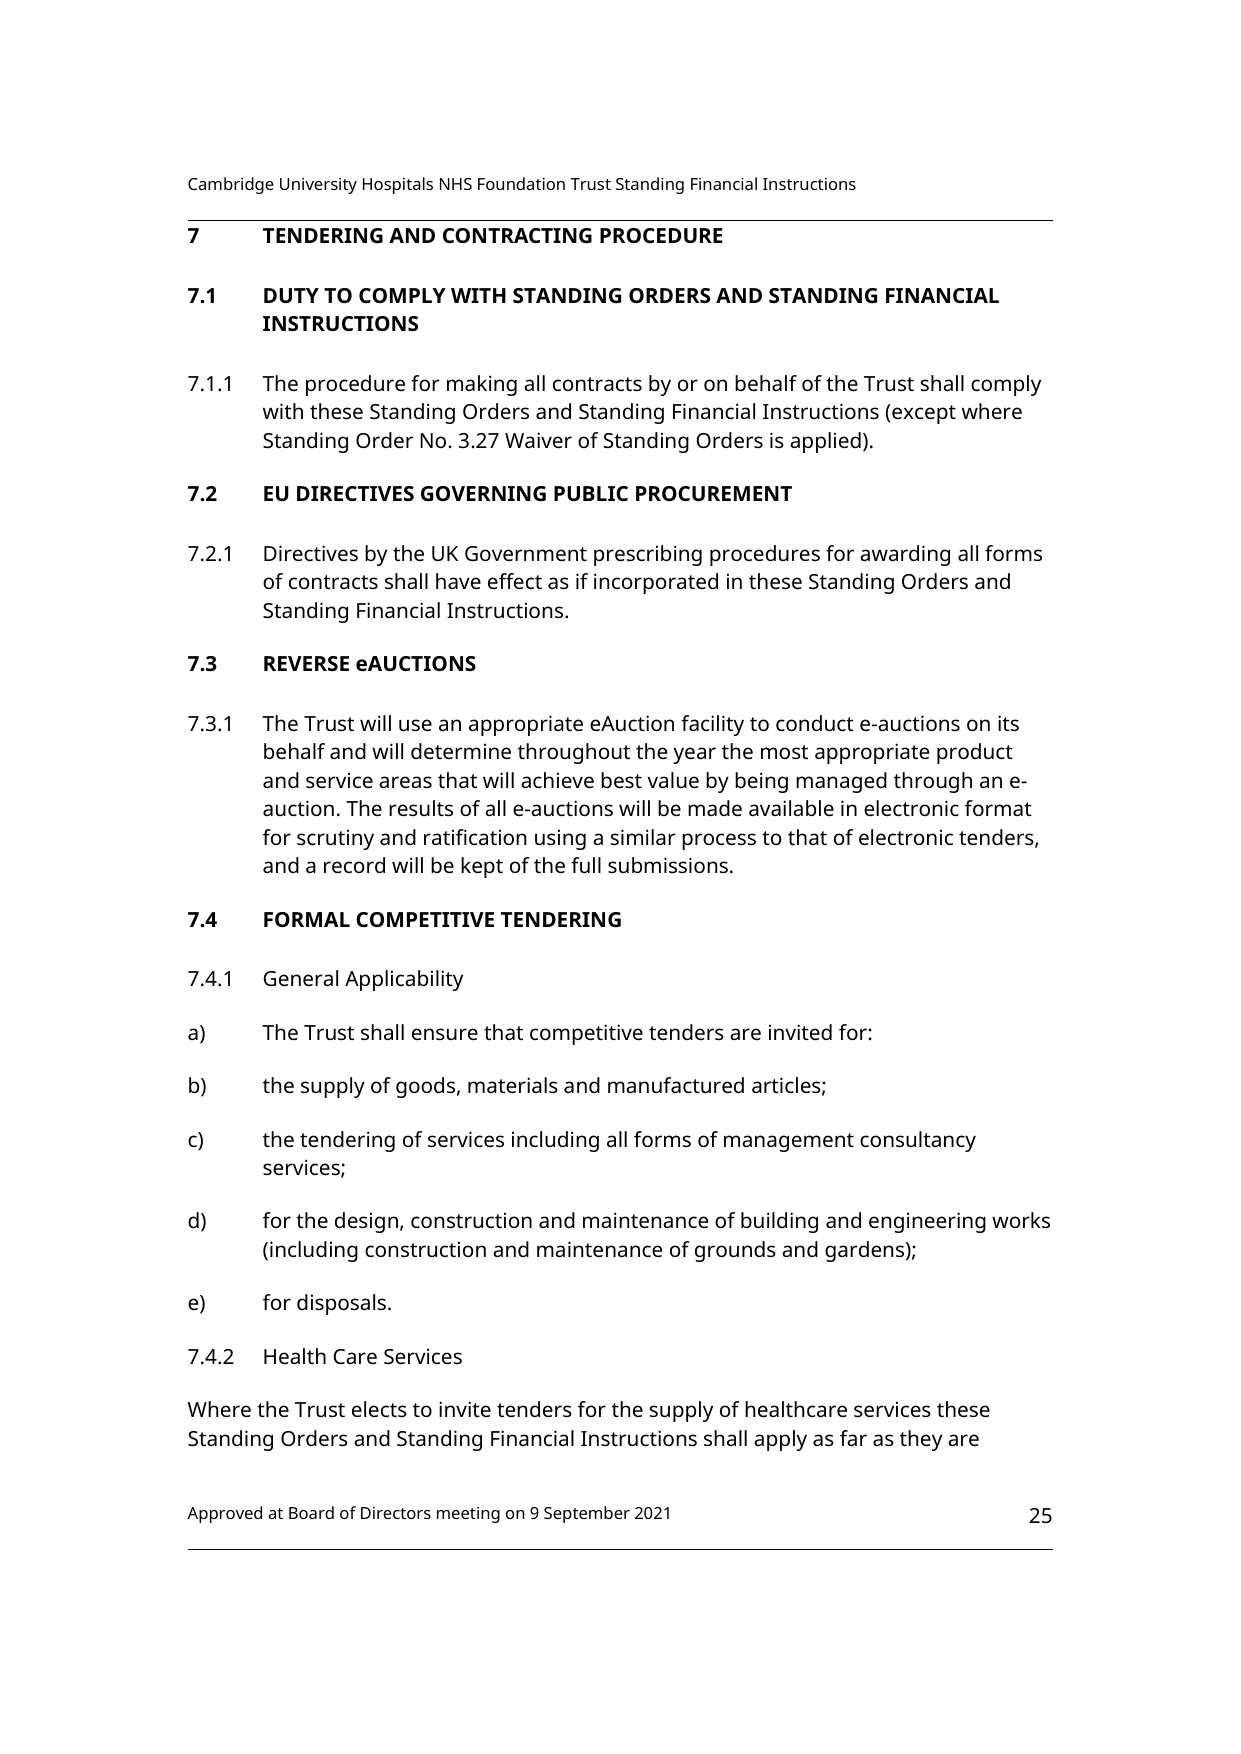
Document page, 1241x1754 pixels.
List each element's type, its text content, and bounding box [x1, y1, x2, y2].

text 7.2.1 Directives by the UK Government prescribing procedures for awarding all forms of contracts shall have effect as if incorporated in these Standing Orders and Standing Financial Instructions. [187, 539, 1053, 624]
text c) the tendering of services including all forms of management consultancy services; [187, 1125, 1053, 1182]
text b) the supply of goods, materials and manufactured articles; [187, 1071, 1053, 1100]
text Where the Trust elects to invite tenders for the supply of healthcare services these Standing Orders and Standing Financial Instructions shall apply as far as they are [187, 1395, 1053, 1452]
text a) The Trust shall ensure that competitive tenders are invited for: [187, 1018, 1053, 1046]
text d) for the design, construction and maintenance of building and engineering works (including construction and maintenance of grounds and gardens); [187, 1207, 1053, 1263]
subtitle 7.1 DUTY TO COMPLY WITH STANDING ORDERS AND STANDING FINANCIAL INSTRUCTIONS [187, 281, 1053, 338]
subtitle 7.2 EU DIRECTIVES GOVERNING PUBLIC PROCUREMENT [187, 479, 1053, 508]
subtitle 7.4 FORMAL COMPETITIVE TENDERING [187, 905, 1053, 933]
text 7.3.1 The Trust will use an appropriate eAuction facility to conduct e-auctions on its behalf and will determine throughout the year the most appropriate product and service areas that will achieve best value by being managed through an e-auction. The results of all e-auctions will be made available in electronic format for scrutiny and ratification using a similar process to that of electronic tenders, and a record will be kept of the full submissions. [187, 709, 1053, 880]
text 7.1.1 The procedure for making all contracts by or on behalf of the Trust shall comply with these Standing Orders and Standing Financial Instructions (except where Standing Order No. 3.27 Waiver of Standing Orders is applied). [187, 369, 1053, 454]
text 7.4.2 Health Care Services [187, 1342, 1053, 1370]
subtitle 7.3 REVERSE eAUCTIONS [187, 649, 1053, 678]
text e) for disposals. [187, 1288, 1053, 1317]
text 7.4.1 General Applicability [187, 964, 1053, 993]
subtitle 7 TENDERING AND CONTRACTING PROCEDURE [187, 221, 1053, 250]
